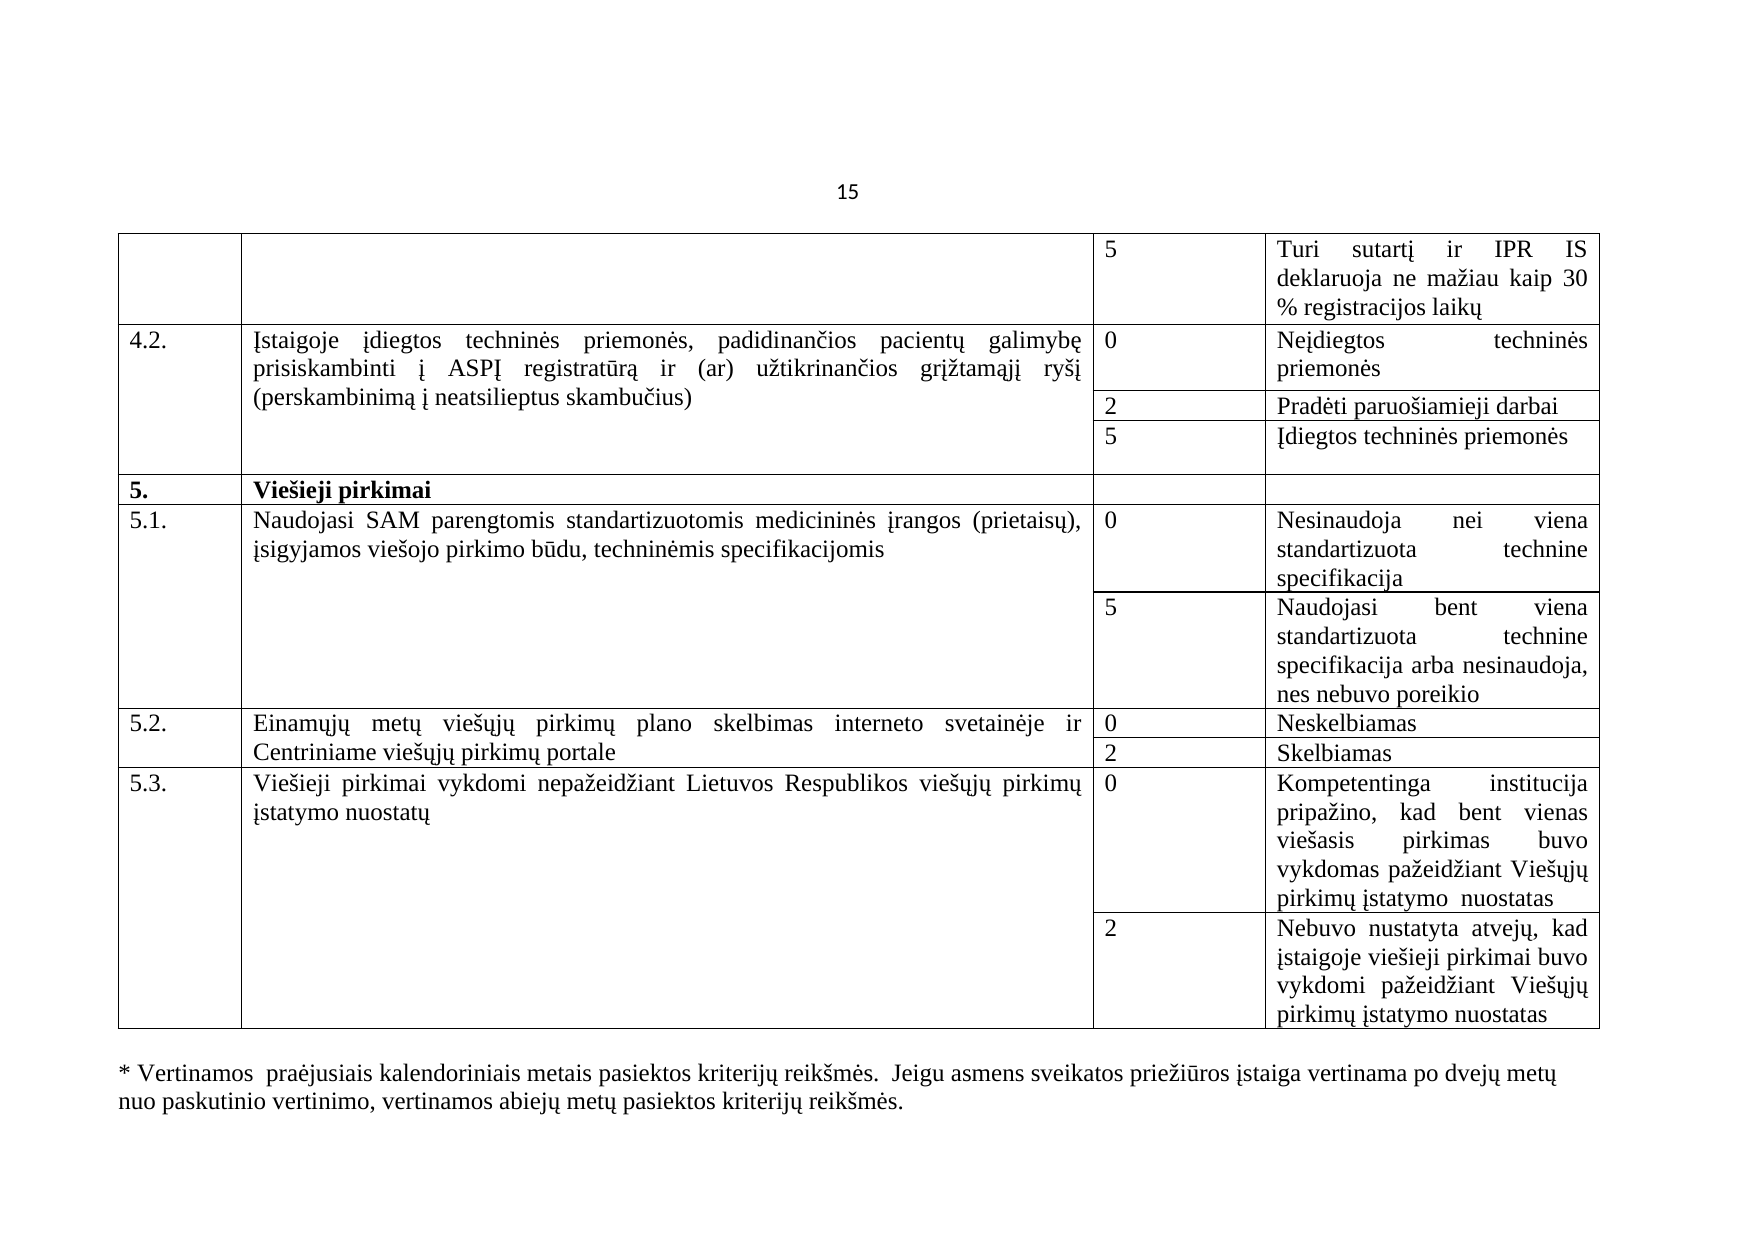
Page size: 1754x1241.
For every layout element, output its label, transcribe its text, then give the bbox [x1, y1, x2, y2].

table_cell 5 [1094, 234, 1265, 324]
table_cell Einamųjų metų viešųjų pirkimų plano skelbimas interneto svetainėje ir Centriniame viešųjų pirkimų portale [242, 709, 1093, 767]
table_cell Neįdiegtos techninės priemonės [1266, 325, 1599, 390]
table_cell [119, 234, 241, 324]
table_cell Turi sutartį ir IPR IS deklaruoja ne mažiau kaip 30 % registracijos laikų [1266, 234, 1599, 324]
table_cell 5 [1094, 593, 1265, 707]
table_cell Neskelbiamas [1266, 709, 1599, 737]
table_cell Įdiegtos techninės priemonės [1266, 421, 1599, 474]
table_cell [1094, 475, 1265, 504]
table_cell Nesinaudoja nei viena standartizuota technine specifikacija [1266, 505, 1599, 591]
table_cell Pradėti paruošiamieji darbai [1266, 391, 1599, 420]
table_cell [1266, 475, 1599, 504]
table_cell 4.2. [119, 325, 241, 474]
table_cell 5. [119, 475, 241, 504]
table_cell Skelbiamas [1266, 738, 1599, 767]
table_cell 0 [1094, 325, 1265, 390]
table_cell 5.3. [119, 768, 241, 1028]
table_cell 5 [1094, 421, 1265, 474]
table_cell 2 [1094, 913, 1265, 1028]
table_cell 2 [1094, 738, 1265, 767]
table_cell Kompetentinga institucija pripažino, kad bent vienas viešasis pirkimas buvo vykdomas pažeidžiant Viešųjų pirkimų įstatymo nuostatas [1266, 768, 1599, 912]
table_cell 0 [1094, 709, 1265, 737]
text * Vertinamos praėjusiais kalendoriniais metais pasiektos kriterijų reikšmės. Jeigu asmens sveikatos priežiūros įstaiga vertinama po dvejų metų nuo paskutinio vertinimo, vertinamos abiejų metų pasiektos kriterijų reikšmės. [118, 1058, 1577, 1115]
table_cell Viešieji pirkimai [242, 475, 1093, 504]
table_cell [242, 234, 1093, 324]
table_cell Įstaigoje įdiegtos techninės priemonės, padidinančios pacientų galimybę prisiskambinti į ASPĮ registratūrą ir (ar) užtikrinančios grįžtamąjį ryšį (perskambinimą į neatsilieptus skambučius) [242, 325, 1093, 474]
table_cell Naudojasi bent viena standartizuota technine specifikacija arba nesinaudoja, nes nebuvo poreikio [1266, 593, 1599, 707]
table_cell 5.1. [119, 505, 241, 707]
table_cell 2 [1094, 391, 1265, 420]
table_cell 5.2. [119, 709, 241, 767]
table_cell Nebuvo nustatyta atvejų, kad įstaigoje viešieji pirkimai buvo vykdomi pažeidžiant Viešųjų pirkimų įstatymo nuostatas [1266, 913, 1599, 1028]
table_cell Naudojasi SAM parengtomis standartizuotomis medicininės įrangos (prietaisų), įsigyjamos viešojo pirkimo būdu, techninėmis specifikacijomis [242, 505, 1093, 707]
table_cell 0 [1094, 768, 1265, 912]
table_cell 0 [1094, 505, 1265, 591]
table_cell Viešieji pirkimai vykdomi nepažeidžiant Lietuvos Respublikos viešųjų pirkimų įstatymo nuostatų [242, 768, 1093, 1028]
